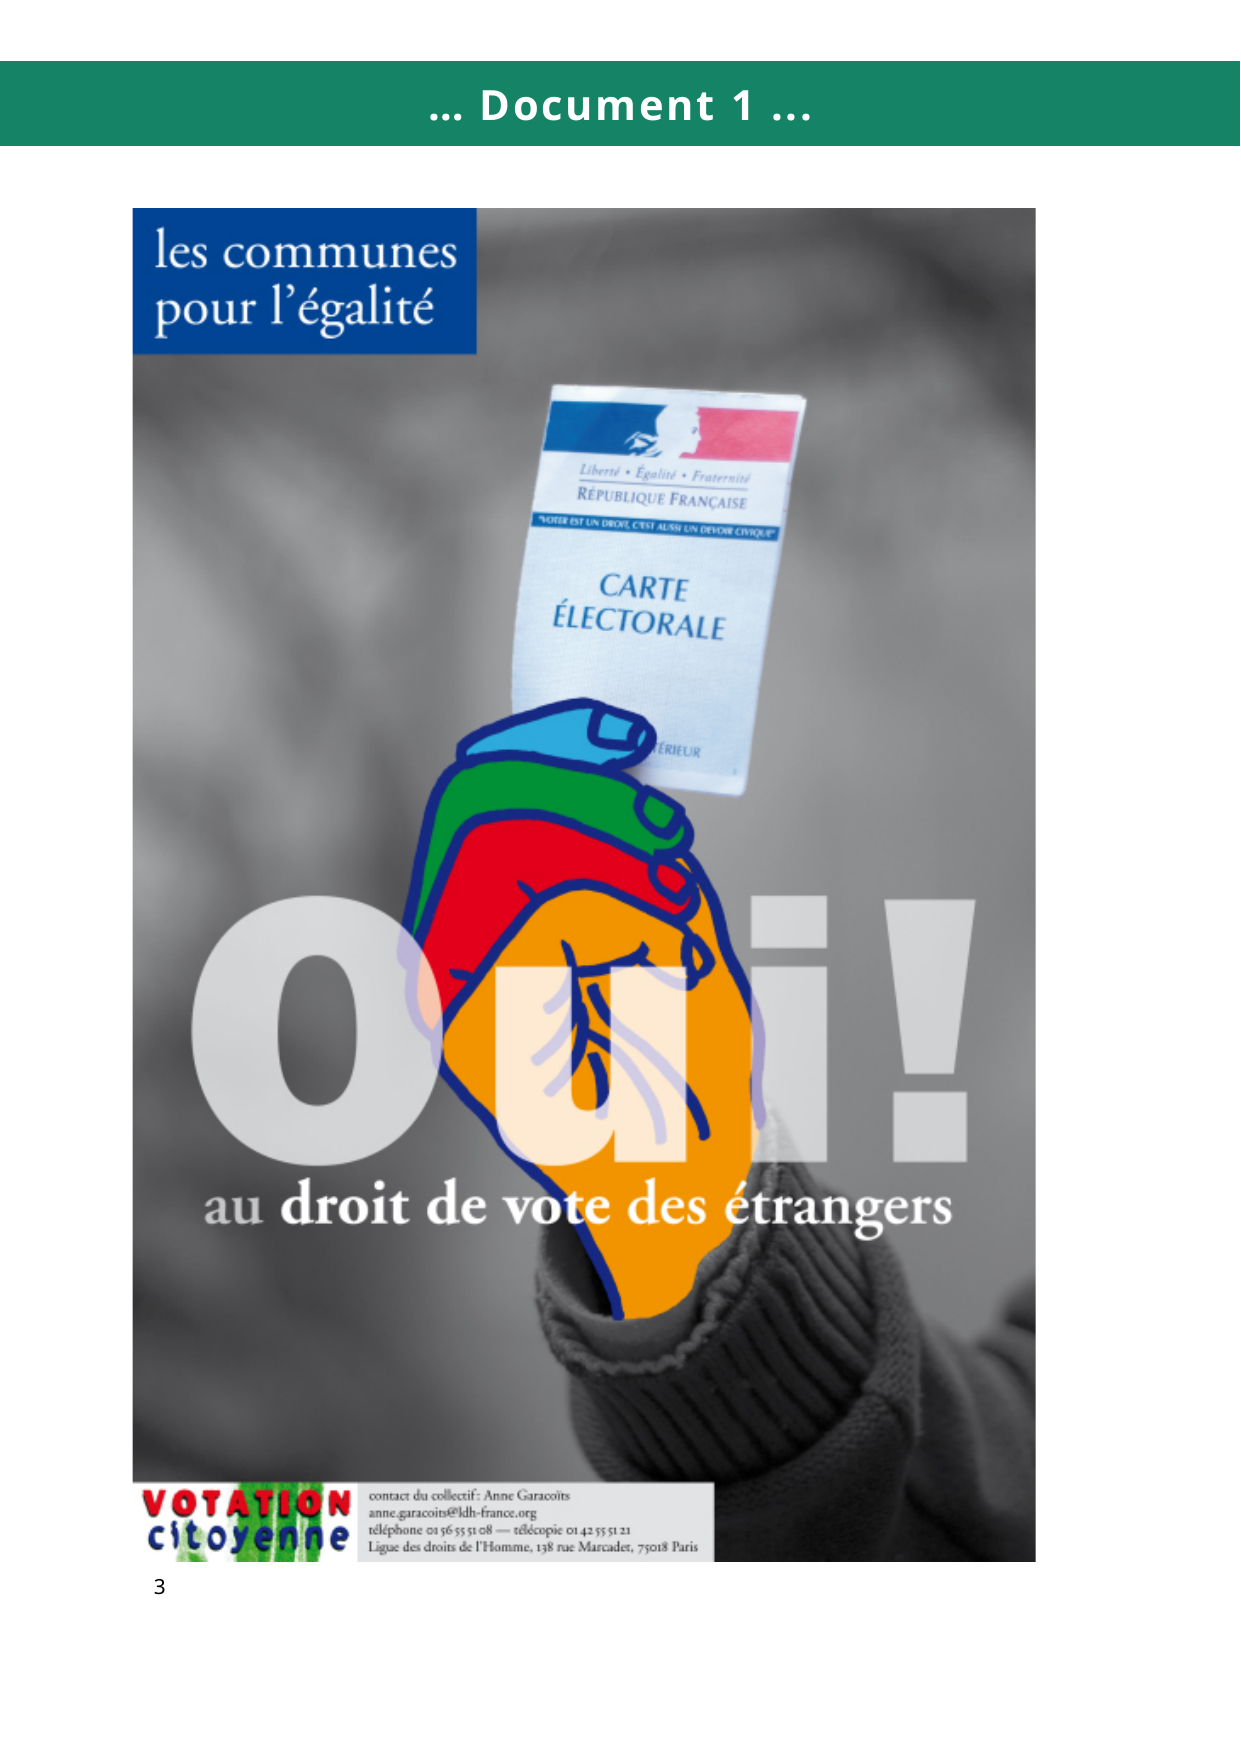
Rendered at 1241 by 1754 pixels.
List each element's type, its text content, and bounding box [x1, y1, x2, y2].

text … Document 1 ... [9, 76, 1231, 132]
picture [132, 208, 1036, 1562]
